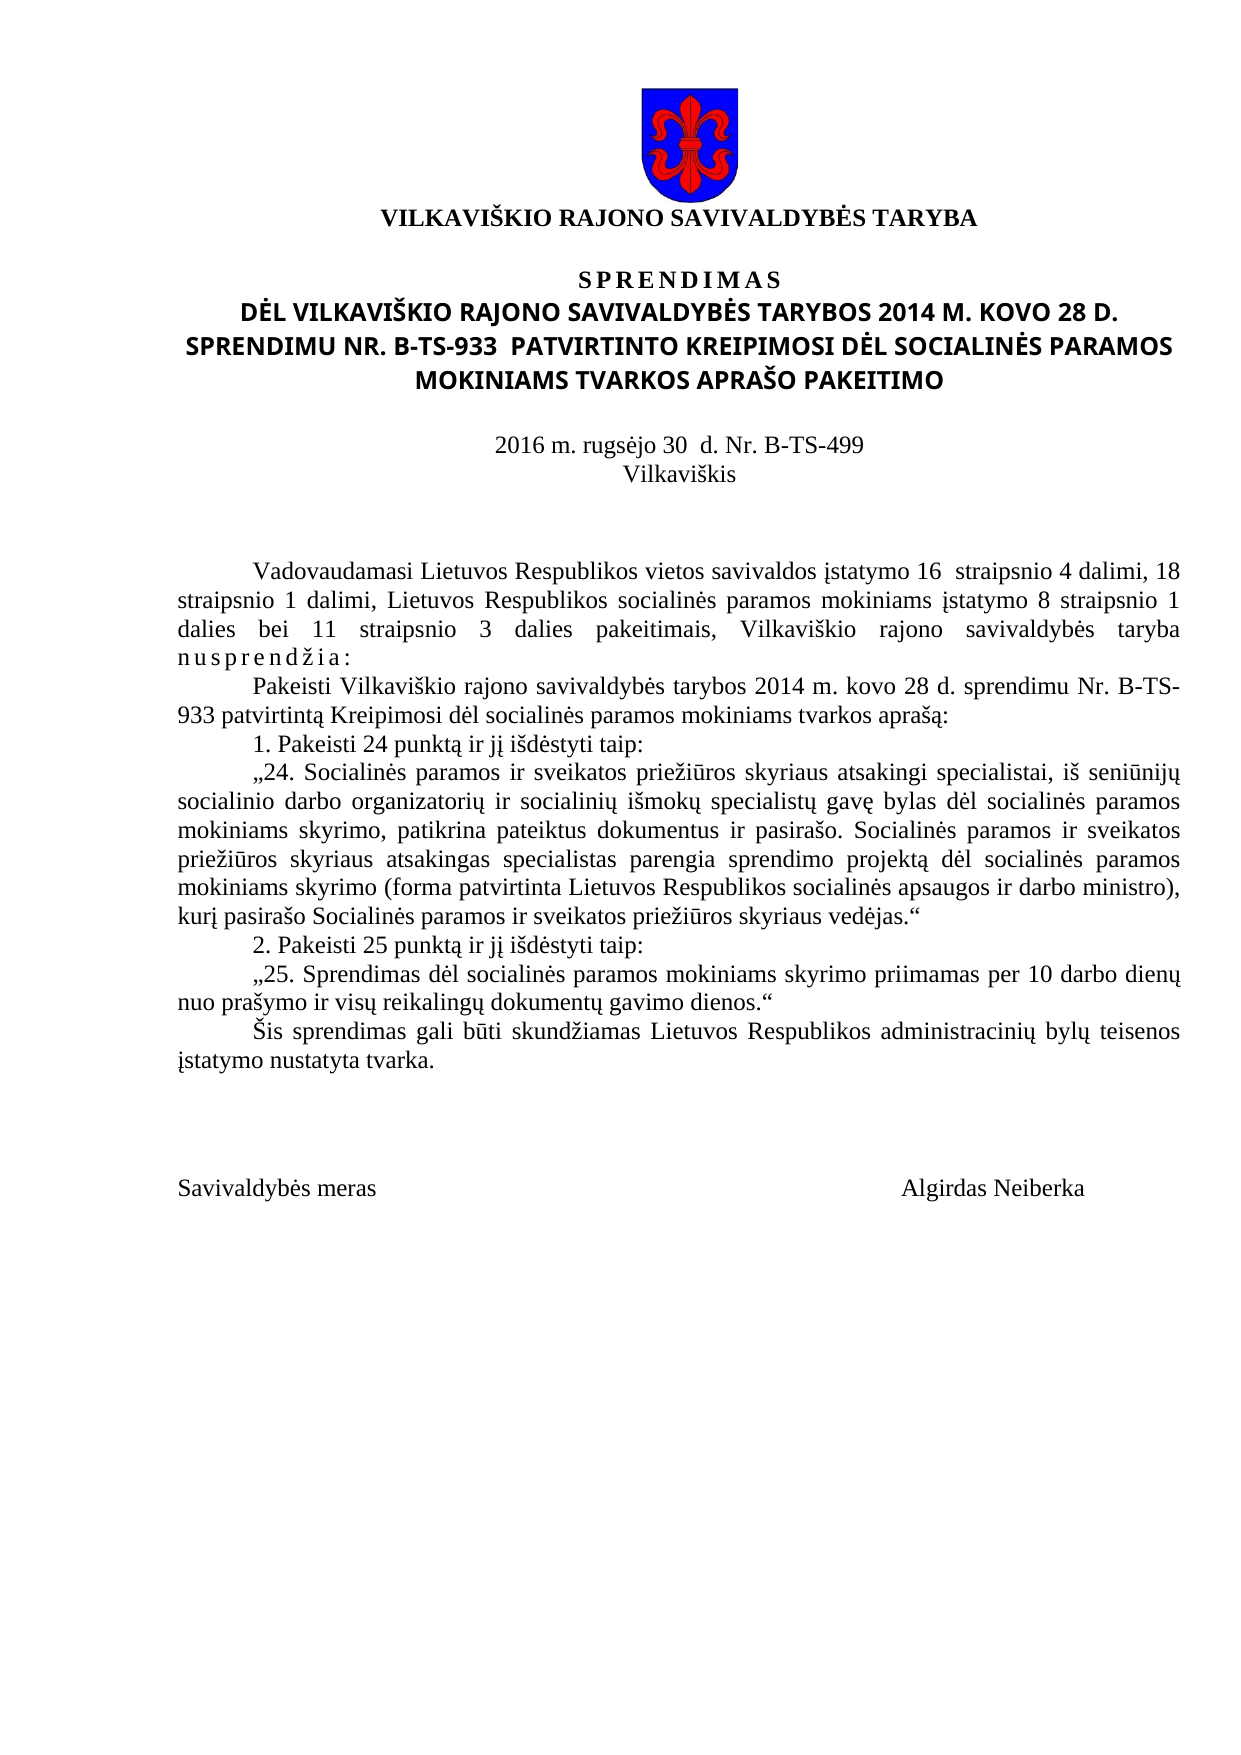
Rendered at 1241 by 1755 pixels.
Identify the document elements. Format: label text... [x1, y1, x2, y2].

text Šis sprendimas gali būti skundžiamas Lietuvos Respublikos administracinių bylų teisenos įstatymo nustatyta tvarka. [177, 1016, 1181, 1074]
text 2016 m. rugsėjo 30 d. Nr. B-TS-499 [177, 431, 1181, 459]
text 2. Pakeisti 25 punktą ir jį išdėstyti taip: [177, 930, 1181, 959]
text Vilkaviškis [177, 459, 1181, 488]
text 1. Pakeisti 24 punktą ir jį išdėstyti taip: [177, 729, 1181, 757]
text SpREndimas [177, 266, 1181, 294]
text Pakeisti Vilkaviškio rajono savivaldybės tarybos 2014 m. kovo 28 d. sprendimu Nr. B-TS-933 patvirtintą Kreipimosi dėl socialinės paramos mokiniams tvarkos aprašą: [177, 671, 1181, 729]
text Savivaldybės meras Algirdas Neiberka [177, 1173, 1181, 1201]
text DĖL vilkaviškio rajono savivaldybės tarybos 2014 m. kovo 28 d. sprendimu nr. b-ts-933 patvirtinto kreipimosi dėl socialinės paramos mokiniams tvarkos aprašo pakeitimo [177, 294, 1181, 396]
text Vadovaudamasi Lietuvos Respublikos vietos savivaldos įstatymo 16 straipsnio 4 dalimi, 18 straipsnio 1 dalimi, Lietuvos Respublikos socialinės paramos mokiniams įstatymo 8 straipsnio 1 dalies bei 11 straipsnio 3 dalies pakeitimais, Vilkaviškio rajono savivaldybės taryba nusprendžia: [177, 556, 1181, 671]
text „24. Socialinės paramos ir sveikatos priežiūros skyriaus atsakingi specialistai, iš seniūnijų socialinio darbo organizatorių ir socialinių išmokų specialistų gavę bylas dėl socialinės paramos mokiniams skyrimo, patikrina pateiktus dokumentus ir pasirašo. Socialinės paramos ir sveikatos priežiūros skyriaus atsakingas specialistas parengia sprendimo projektą dėl socialinės paramos mokiniams skyrimo (forma patvirtinta Lietuvos Respublikos socialinės apsaugos ir darbo ministro), kurį pasirašo Socialinės paramos ir sveikatos priežiūros skyriaus vedėjas.“ [177, 757, 1181, 930]
text „25. Sprendimas dėl socialinės paramos mokiniams skyrimo priimamas per 10 darbo dienų nuo prašymo ir visų reikalingų dokumentų gavimo dienos.“ [177, 959, 1181, 1016]
text VILKAVIŠKIO RAJONO SAVIVALDYBĖS TARYBA [177, 203, 1181, 231]
